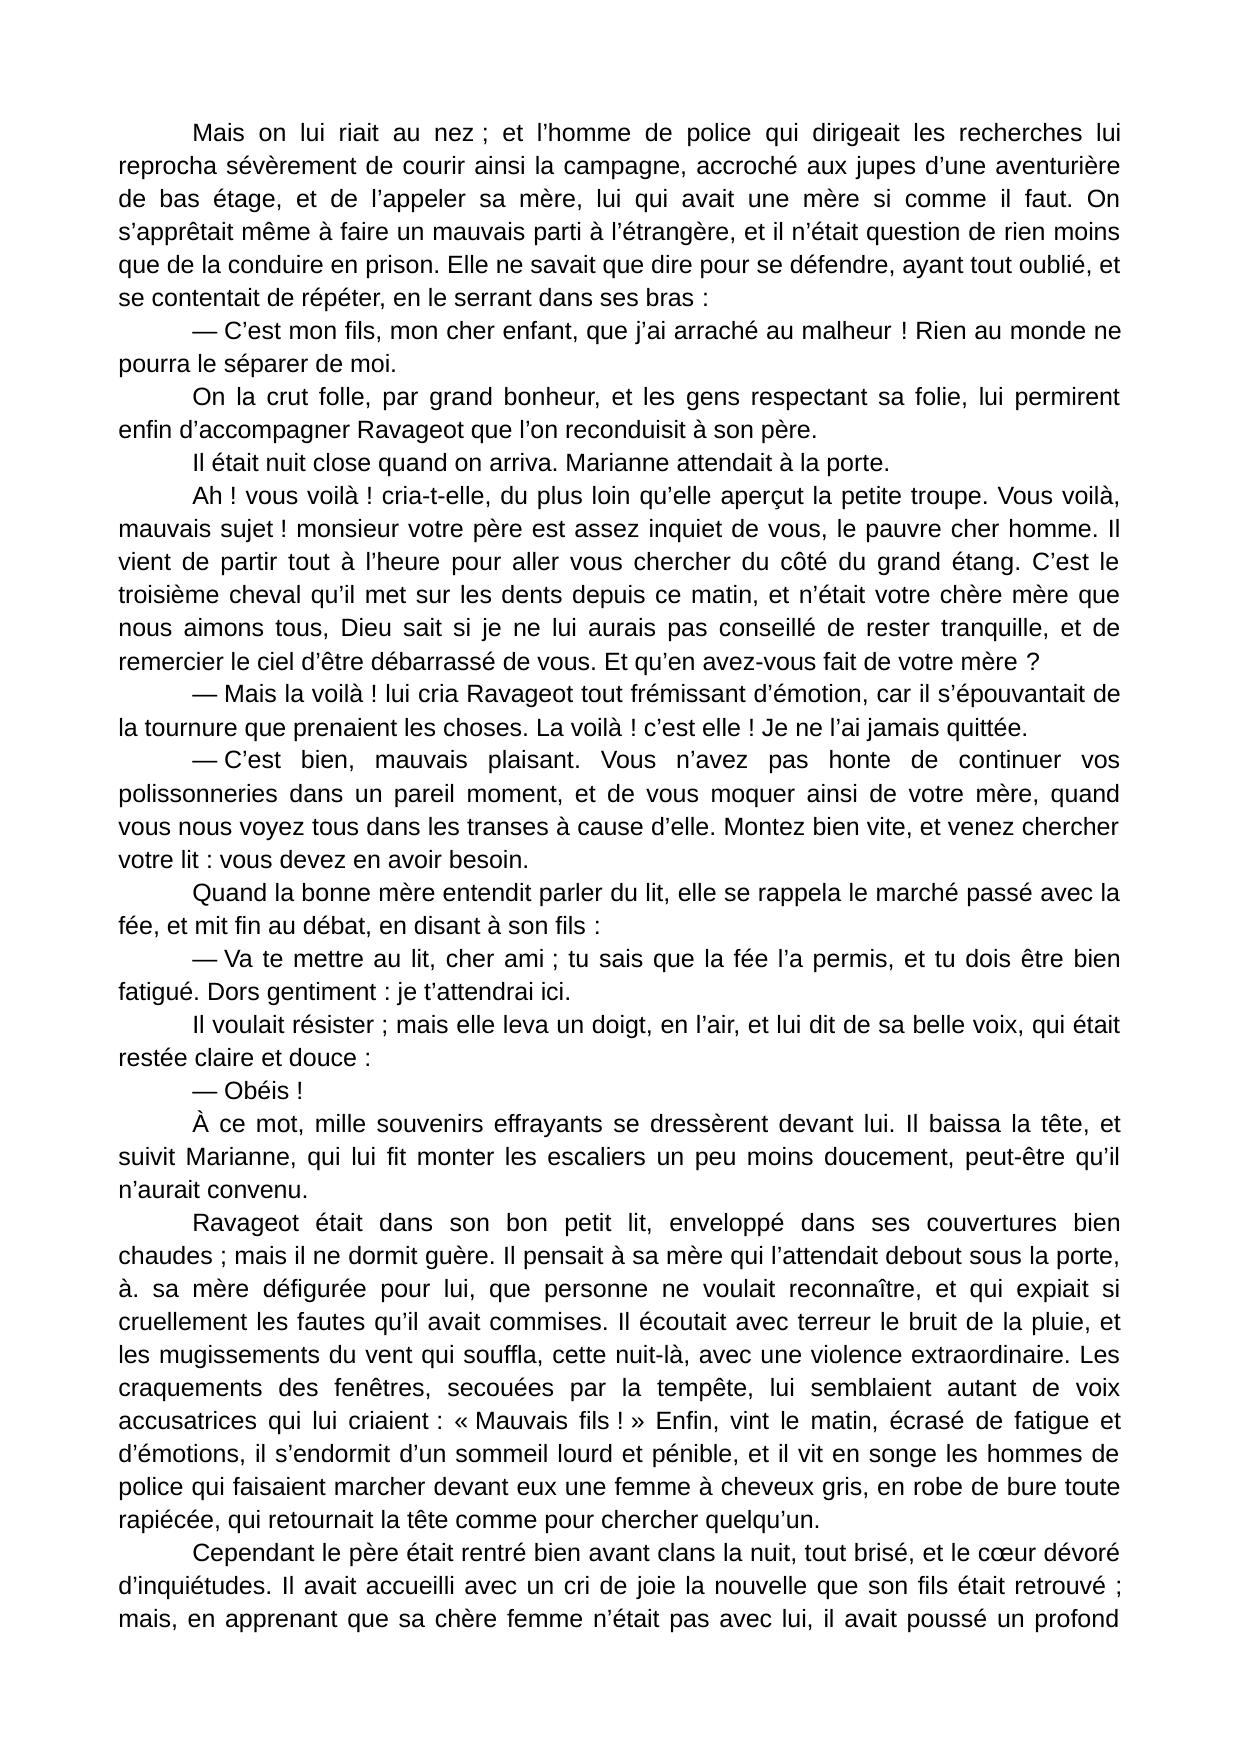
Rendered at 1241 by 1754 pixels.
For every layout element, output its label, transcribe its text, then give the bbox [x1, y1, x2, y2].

text Cependant le père était rentré bien avant clans la nuit, tout brisé, et le cœur dévoré d’inquiétudes. Il avait accueilli avec un cri de joie la nouvelle que son fils était retrouvé ; mais, en apprenant que sa chère femme n’était pas avec lui, il avait poussé un profond [118, 1538, 1122, 1633]
text Il était nuit close quand on arriva. Marianne attendait à la porte. [118, 448, 1122, 477]
text Il voulait résister ; mais elle leva un doigt, en l’air, et lui dit de sa belle voix, qui était restée claire et douce : [118, 1010, 1122, 1071]
text — C’est bien, mauvais plaisant. Vous n’avez pas honte de continuer vos polissonneries dans un pareil moment, et de vous moquer ainsi de votre mère, quand vous nous voyez tous dans les transes à cause d’elle. Montez bien vite, et venez chercher votre lit : vous devez en avoir besoin. [118, 746, 1122, 873]
text — Obéis ! [118, 1076, 1122, 1104]
text On la crut folle, par grand bonheur, et les gens respectant sa folie, lui permirent enfin d’accompagner Ravageot que l’on reconduisit à son père. [118, 382, 1122, 444]
text Ravageot était dans son bon petit lit, enveloppé dans ses couvertures bien chaudes ; mais il ne dormit guère. Il pensait à sa mère qui l’attendait debout sous la porte, à. sa mère défigurée pour lui, que personne ne voulait reconnaître, et qui expiait si cruellement les fautes qu’il avait commises. Il écoutait avec terreur le bruit de la pluie, et les mugissements du vent qui souffla, cette nuit-là, avec une violence extraordinaire. Les craquements des fenêtres, secouées par la tempête, lui semblaient autant de voix accusatrices qui lui criaient : « Mauvais fils ! » Enfin, vint le matin, écrasé de fatigue et d’émotions, il s’endormit d’un sommeil lourd et pénible, et il vit en songe les hommes de police qui faisaient marcher devant eux une femme à cheveux gris, en robe de bure toute rapiécée, qui retournait la tête comme pour chercher quelqu’un. [118, 1208, 1122, 1534]
text À ce mot, mille souvenirs effrayants se dressèrent devant lui. Il baissa la tête, et suivit Marianne, qui lui fit monter les escaliers un peu moins doucement, peut-être qu’il n’aurait convenu. [118, 1109, 1122, 1203]
text Quand la bonne mère entendit parler du lit, elle se rappela le marché passé avec la fée, et mit fin au débat, en disant à son fils : [118, 878, 1122, 939]
text Mais on lui riait au nez ; et l’homme de police qui dirigeait les recherches lui reprocha sévèrement de courir ainsi la campagne, accroché aux jupes d’une aventurière de bas étage, et de l’appeler sa mère, lui qui avait une mère si comme il faut. On s’apprêtait même à faire un mauvais parti à l’étrangère, et il n’était question de rien moins que de la conduire en prison. Elle ne savait que dire pour se défendre, ayant tout oublié, et se contentait de répéter, en le serrant dans ses bras : [118, 118, 1122, 312]
text — Va te mettre au lit, cher ami ; tu sais que la fée l’a permis, et tu dois être bien fatigué. Dors gentiment : je t’attendrai ici. [118, 944, 1122, 1005]
text — C’est mon fils, mon cher enfant, que j’ai arraché au malheur ! Rien au monde ne pourra le séparer de moi. [118, 316, 1122, 378]
text Ah ! vous voilà ! cria-t-elle, du plus loin qu’elle aperçut la petite troupe. Vous voilà, mauvais sujet ! monsieur votre père est assez inquiet de vous, le pauvre cher homme. Il vient de partir tout à l’heure pour aller vous chercher du côté du grand étang. C’est le troisième cheval qu’il met sur les dents depuis ce matin, et n’était votre chère mère que nous aimons tous, Dieu sait si je ne lui aurais pas conseillé de rester tranquille, et de remercier le ciel d’être débarrassé de vous. Et qu’en avez-vous fait de votre mère ? [118, 481, 1122, 675]
text — Mais la voilà ! lui cria Ravageot tout frémissant d’émotion, car il s’épouvantait de la tournure que prenaient les choses. La voilà ! c’est elle ! Je ne l’ai jamais quittée. [118, 679, 1122, 741]
